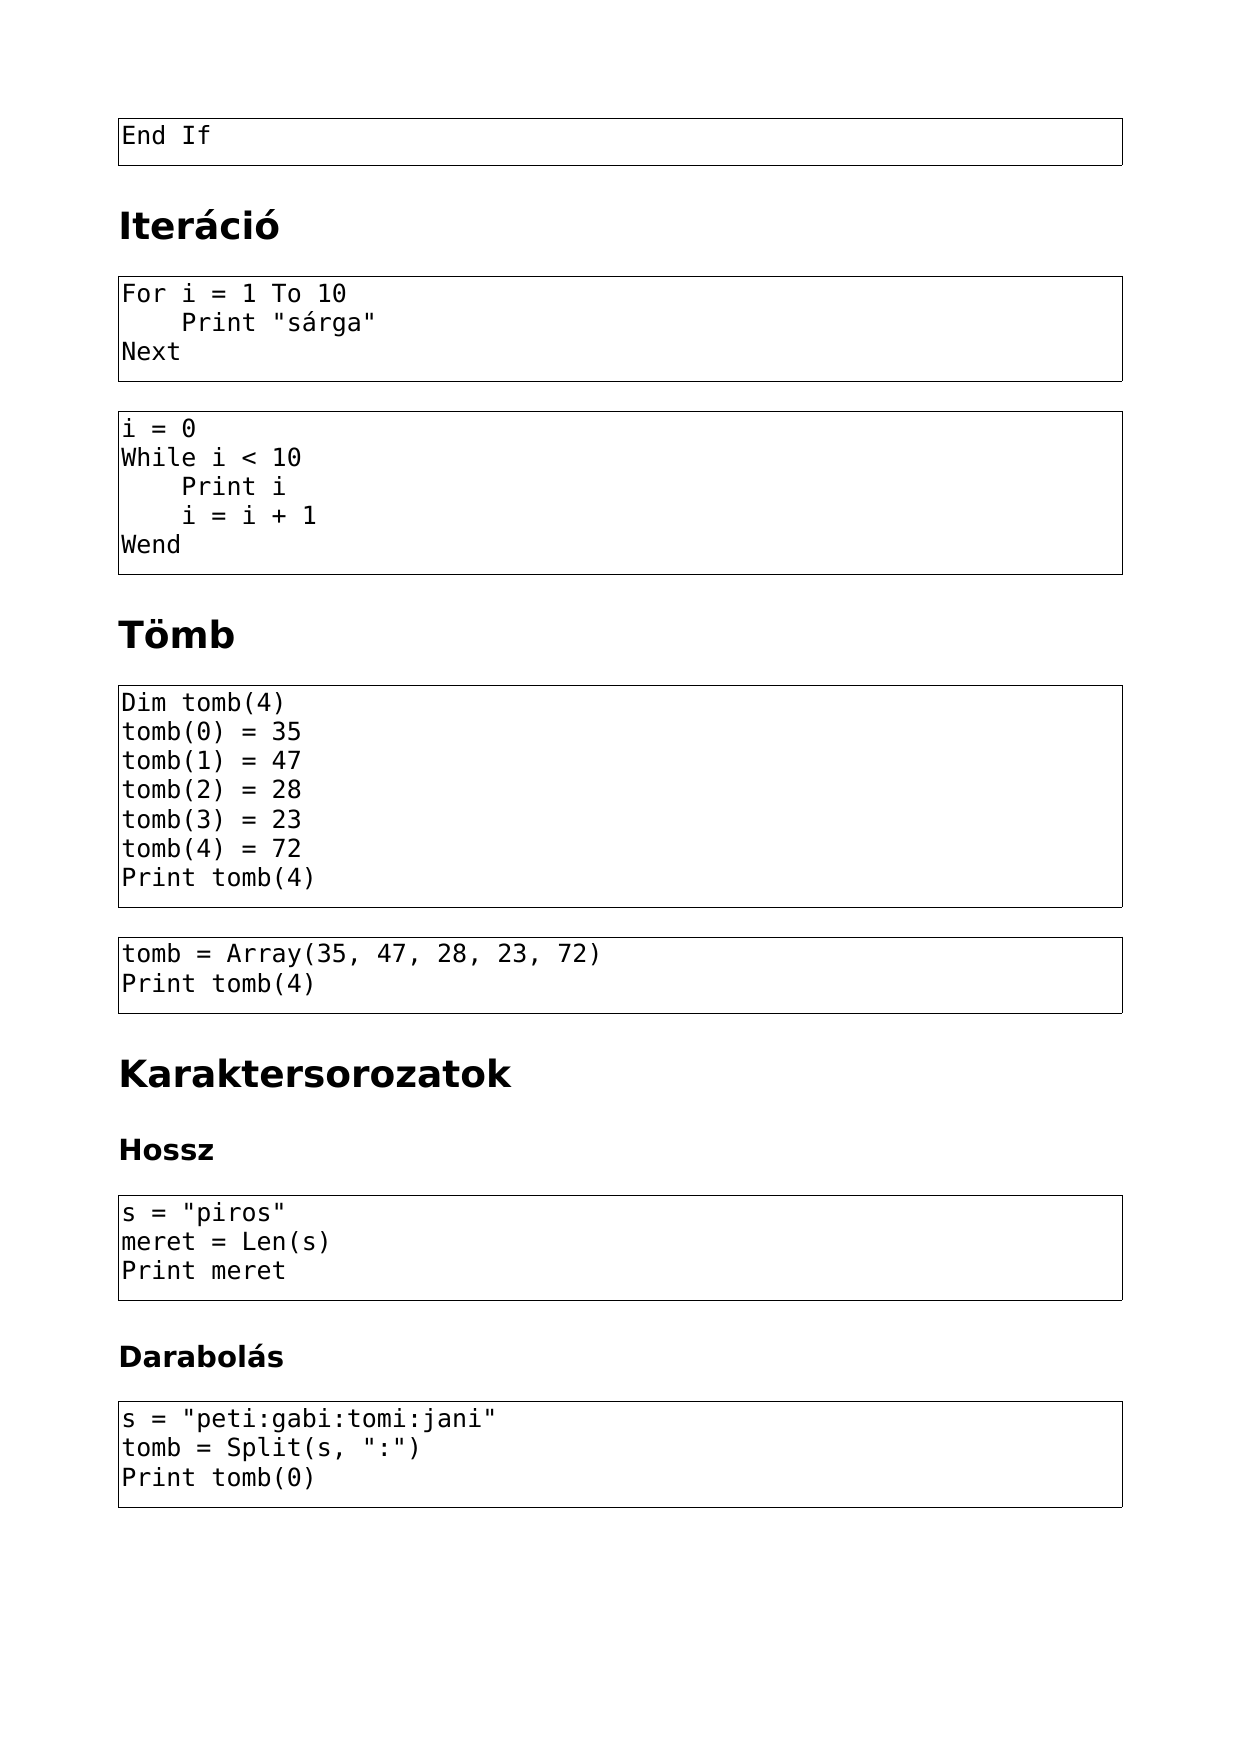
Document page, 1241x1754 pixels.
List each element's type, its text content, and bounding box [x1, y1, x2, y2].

table_header s = "piros" meret = Len(s) Print meret [119, 1196, 1122, 1300]
table_header tomb = Array(35, 47, 28, 23, 72) Print tomb(4) [119, 938, 1122, 1013]
subtitle Karaktersorozatok [118, 1053, 1122, 1096]
table_header For i = 1 To 10 Print "sárga" Next [119, 277, 1122, 381]
subtitle Darabolás [118, 1340, 1122, 1374]
table_header s = "peti:gabi:tomi:jani" tomb = Split(s, ":") Print tomb(0) [119, 1402, 1122, 1507]
subtitle Iteráció [118, 205, 1122, 248]
table_header End If [119, 119, 1122, 165]
table_header i = 0 While i < 10 Print i i = i + 1 Wend [119, 412, 1122, 574]
subtitle Tömb [118, 614, 1122, 658]
subtitle Hossz [118, 1134, 1122, 1168]
table_header Dim tomb(4) tomb(0) = 35 tomb(1) = 47 tomb(2) = 28 tomb(3) = 23 tomb(4) = 72 Print tomb(4) [119, 686, 1122, 907]
